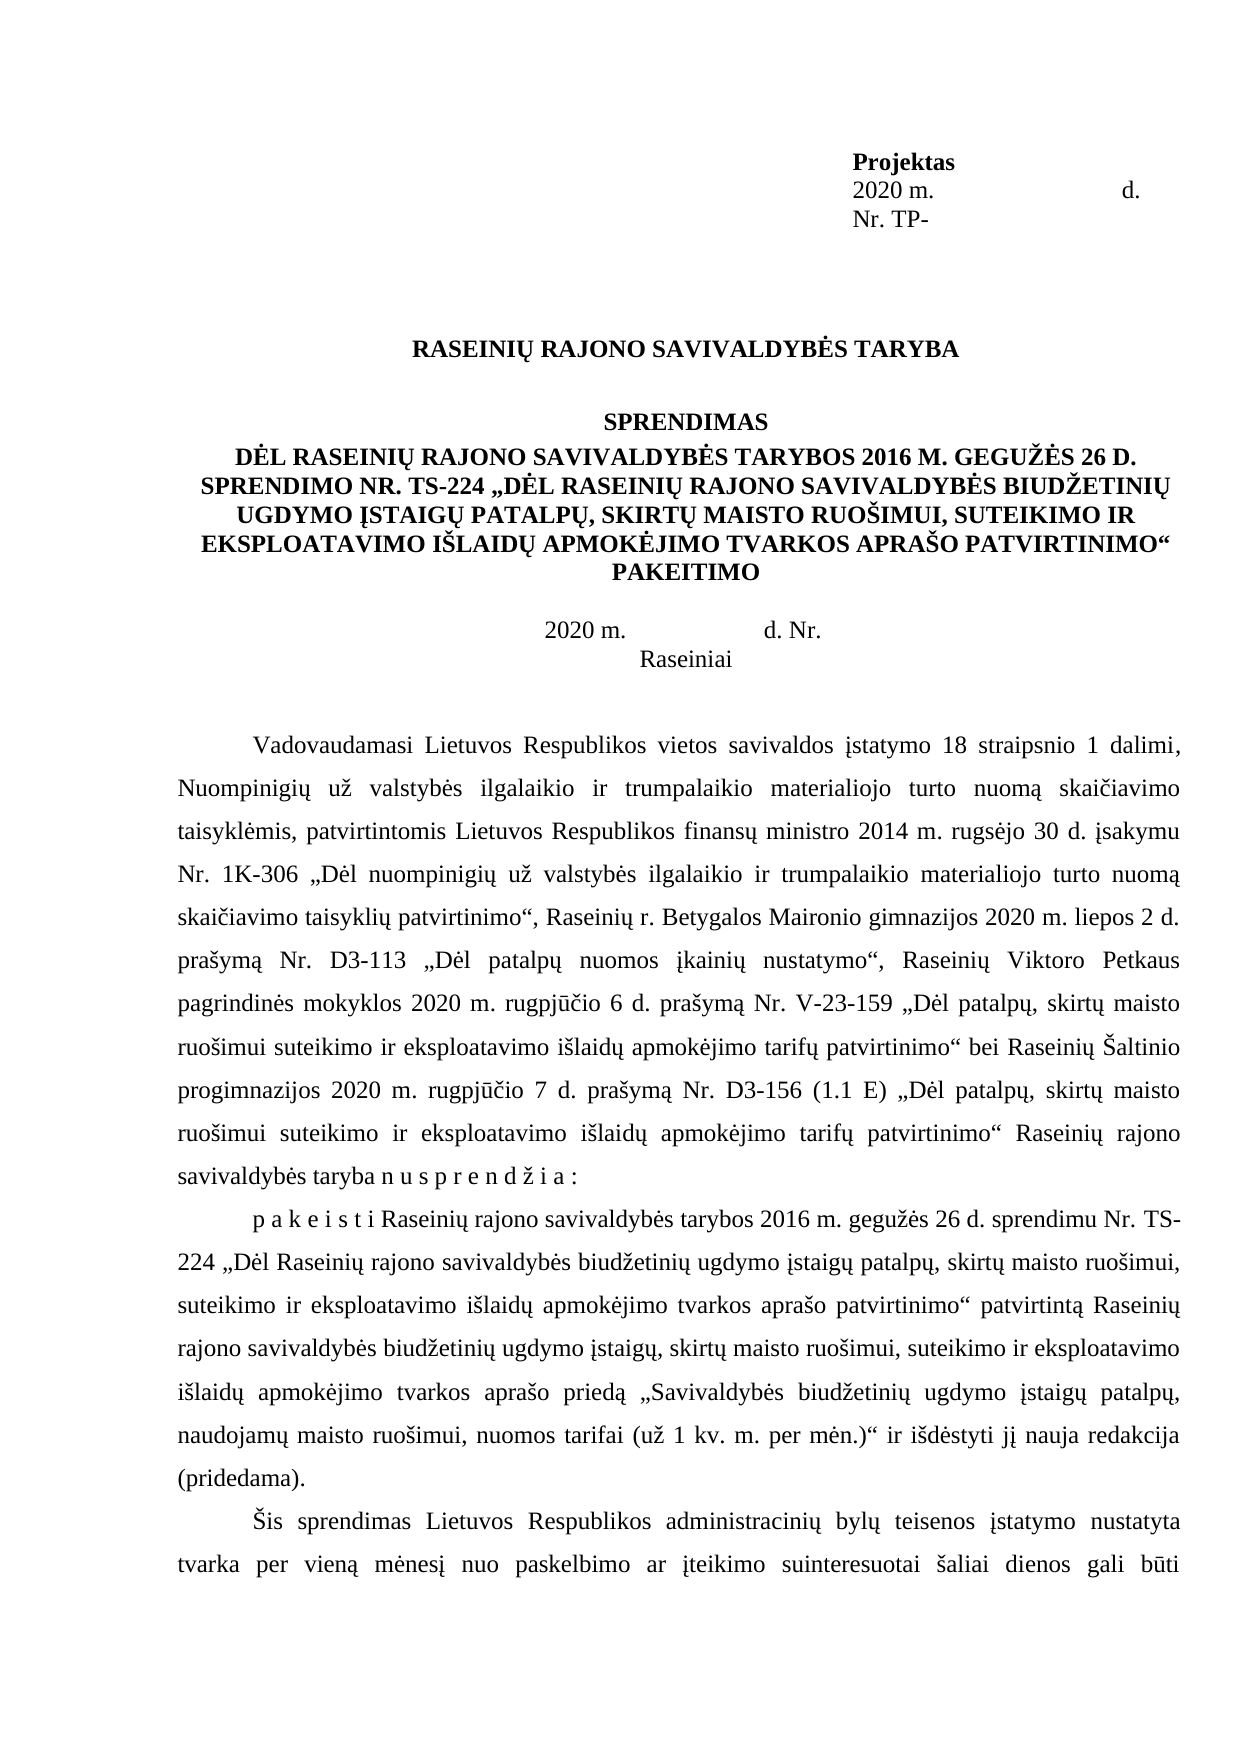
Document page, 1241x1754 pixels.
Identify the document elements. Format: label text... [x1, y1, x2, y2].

text p a k e i s t i Raseinių rajono savivaldybės tarybos 2016 m. gegužės 26 d. sprendimu Nr. TS-224 „Dėl Raseinių rajono savivaldybės biudžetinių ugdymo įstaigų patalpų, skirtų maisto ruošimui, suteikimo ir eksploatavimo išlaidų apmokėjimo tvarkos aprašo patvirtinimo“ patvirtintą Raseinių rajono savivaldybės biudžetinių ugdymo įstaigų, skirtų maisto ruošimui, suteikimo ir eksploatavimo išlaidų apmokėjimo tvarkos aprašo priedą „Savivaldybės biudžetinių ugdymo įstaigų patalpų, naudojamų maisto ruošimui, nuomos tarifai (už 1 kv. m. per mėn.)“ ir išdėstyti jį nauja redakcija (pridedama). [177, 1204, 1181, 1492]
table_cell SPRENDIMAS [177, 407, 1194, 442]
text Projektas [177, 147, 1181, 176]
text Nr. TP- [177, 204, 1181, 233]
table_cell 2020 m. d. Nr. Raseiniai [177, 586, 1194, 687]
text Šis sprendimas Lietuvos Respublikos administracinių bylų teisenos įstatymo nustatyta tvarka per vieną mėnesį nuo paskelbimo ar įteikimo suinteresuotai šaliai dienos gali būti [177, 1506, 1181, 1578]
table_header [177, 262, 1194, 334]
table_cell DĖL RASEINIŲ RAJONO SAVIVALDYBĖS TARYBOS 2016 M. GEGUŽĖS 26 D. SPRENDIMO NR. TS-224 „DĖL RASEINIŲ RAJONO SAVIVALDYBĖS BIUDŽETINIŲ UGDYMO ĮSTAIGŲ PATALPŲ, SKIRTŲ MAISTO RUOŠIMUI, suteikimo IR eksploatavimo IŠLAIDŲ APMOKĖJIMO TVARKOS APRAŠO PATVIRTINIMO“ PAKEITIMO [177, 443, 1194, 586]
text 2020 m. d. [177, 176, 1181, 204]
text Vadovaudamasi Lietuvos Respublikos vietos savivaldos įstatymo 18 straipsnio 1 dalimi, Nuompinigių už valstybės ilgalaikio ir trumpalaikio materialiojo turto nuomą skaičiavimo taisyklėmis, patvirtintomis Lietuvos Respublikos finansų ministro 2014 m. rugsėjo 30 d. įsakymu Nr. 1K-306 „Dėl nuompinigių už valstybės ilgalaikio ir trumpalaikio materialiojo turto nuomą skaičiavimo taisyklių patvirtinimo“, Raseinių r. Betygalos Maironio gimnazijos 2020 m. liepos 2 d. prašymą Nr. D3-113 „Dėl patalpų nuomos įkainių nustatymo“, Raseinių Viktoro Petkaus pagrindinės mokyklos 2020 m. rugpjūčio 6 d. prašymą Nr. V-23-159 „Dėl patalpų, skirtų maisto ruošimui suteikimo ir eksploatavimo išlaidų apmokėjimo tarifų patvirtinimo“ bei Raseinių Šaltinio progimnazijos 2020 m. rugpjūčio 7 d. prašymą Nr. D3-156 (1.1 E) „Dėl patalpų, skirtų maisto ruošimui suteikimo ir eksploatavimo išlaidų apmokėjimo tarifų patvirtinimo“ Raseinių rajono savivaldybės taryba nusprendžia: [177, 730, 1181, 1190]
table_cell RASEINIŲ RAJONO SAVIVALDYBĖS TARYBA [177, 335, 1194, 407]
